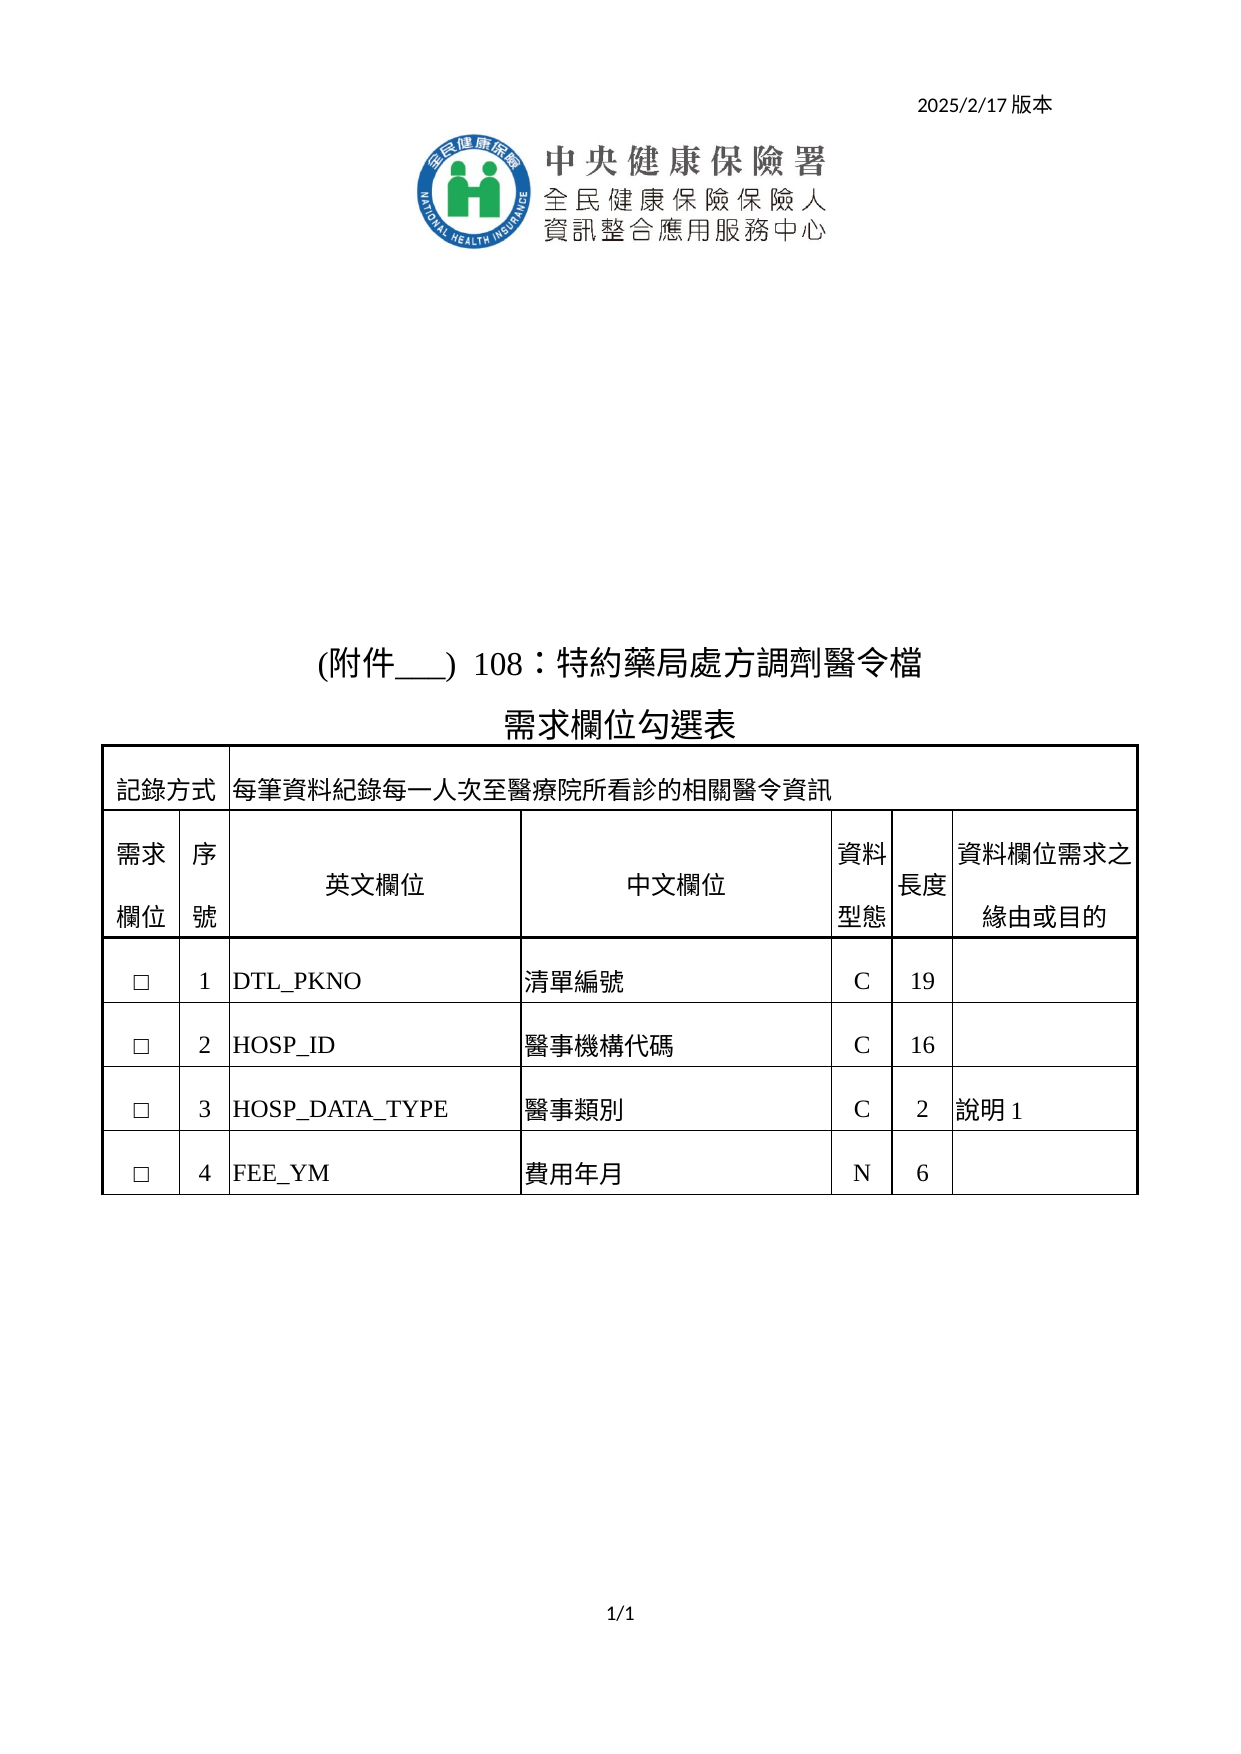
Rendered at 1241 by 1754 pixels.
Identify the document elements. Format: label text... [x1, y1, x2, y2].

table_cell [953, 939, 1136, 1002]
table_cell 1 [180, 939, 229, 1002]
table_cell HOSP_DATA_TYPE [230, 1067, 520, 1130]
table_cell □ [104, 1067, 179, 1130]
table_cell 4 [180, 1131, 229, 1194]
table_cell 記錄方式 [104, 747, 229, 809]
table_cell 3 [180, 1067, 229, 1130]
table_cell 16 [893, 1003, 952, 1066]
table_cell □ [104, 939, 179, 1002]
table_cell C [832, 939, 891, 1002]
table_cell [953, 1003, 1136, 1066]
table_cell C [832, 1067, 891, 1130]
table_cell 費用年月 [522, 1131, 831, 1194]
table_cell 醫事類別 [522, 1067, 831, 1130]
table_cell 序 號 [180, 811, 229, 936]
table_cell 醫事機構代碼 [522, 1003, 831, 1066]
table_cell HOSP_ID [230, 1003, 520, 1066]
table_cell 需求欄位 [104, 811, 179, 936]
table_cell 說明1 [953, 1067, 1136, 1130]
table_cell 19 [893, 939, 952, 1002]
table_cell 清單編號 [522, 939, 831, 1002]
table_cell C [832, 1003, 891, 1066]
table_cell FEE_YM [230, 1131, 520, 1194]
table_cell 資料欄位需求之 緣由或目的 [953, 811, 1136, 936]
table_cell 每筆資料紀錄每一人次至醫療院所看診的相關醫令資訊 [230, 747, 1136, 809]
table_cell 資料型態 [832, 811, 891, 936]
table_cell □ [104, 1003, 179, 1066]
table_cell [953, 1131, 1136, 1194]
table_cell 中文欄位 [522, 811, 831, 936]
table_cell 英文欄位 [230, 811, 520, 936]
table_cell 2 [180, 1003, 229, 1066]
table_cell 2 [893, 1067, 952, 1130]
table_header (附件___) 108：特約藥局處方調劑醫令檔 需求欄位勾選表 [103, 619, 1138, 744]
table_cell DTL_PKNO [230, 939, 520, 1002]
table_cell 長度 [893, 811, 952, 936]
table_cell □ [104, 1131, 179, 1194]
table_cell N [832, 1131, 891, 1194]
table_cell 6 [893, 1131, 952, 1194]
